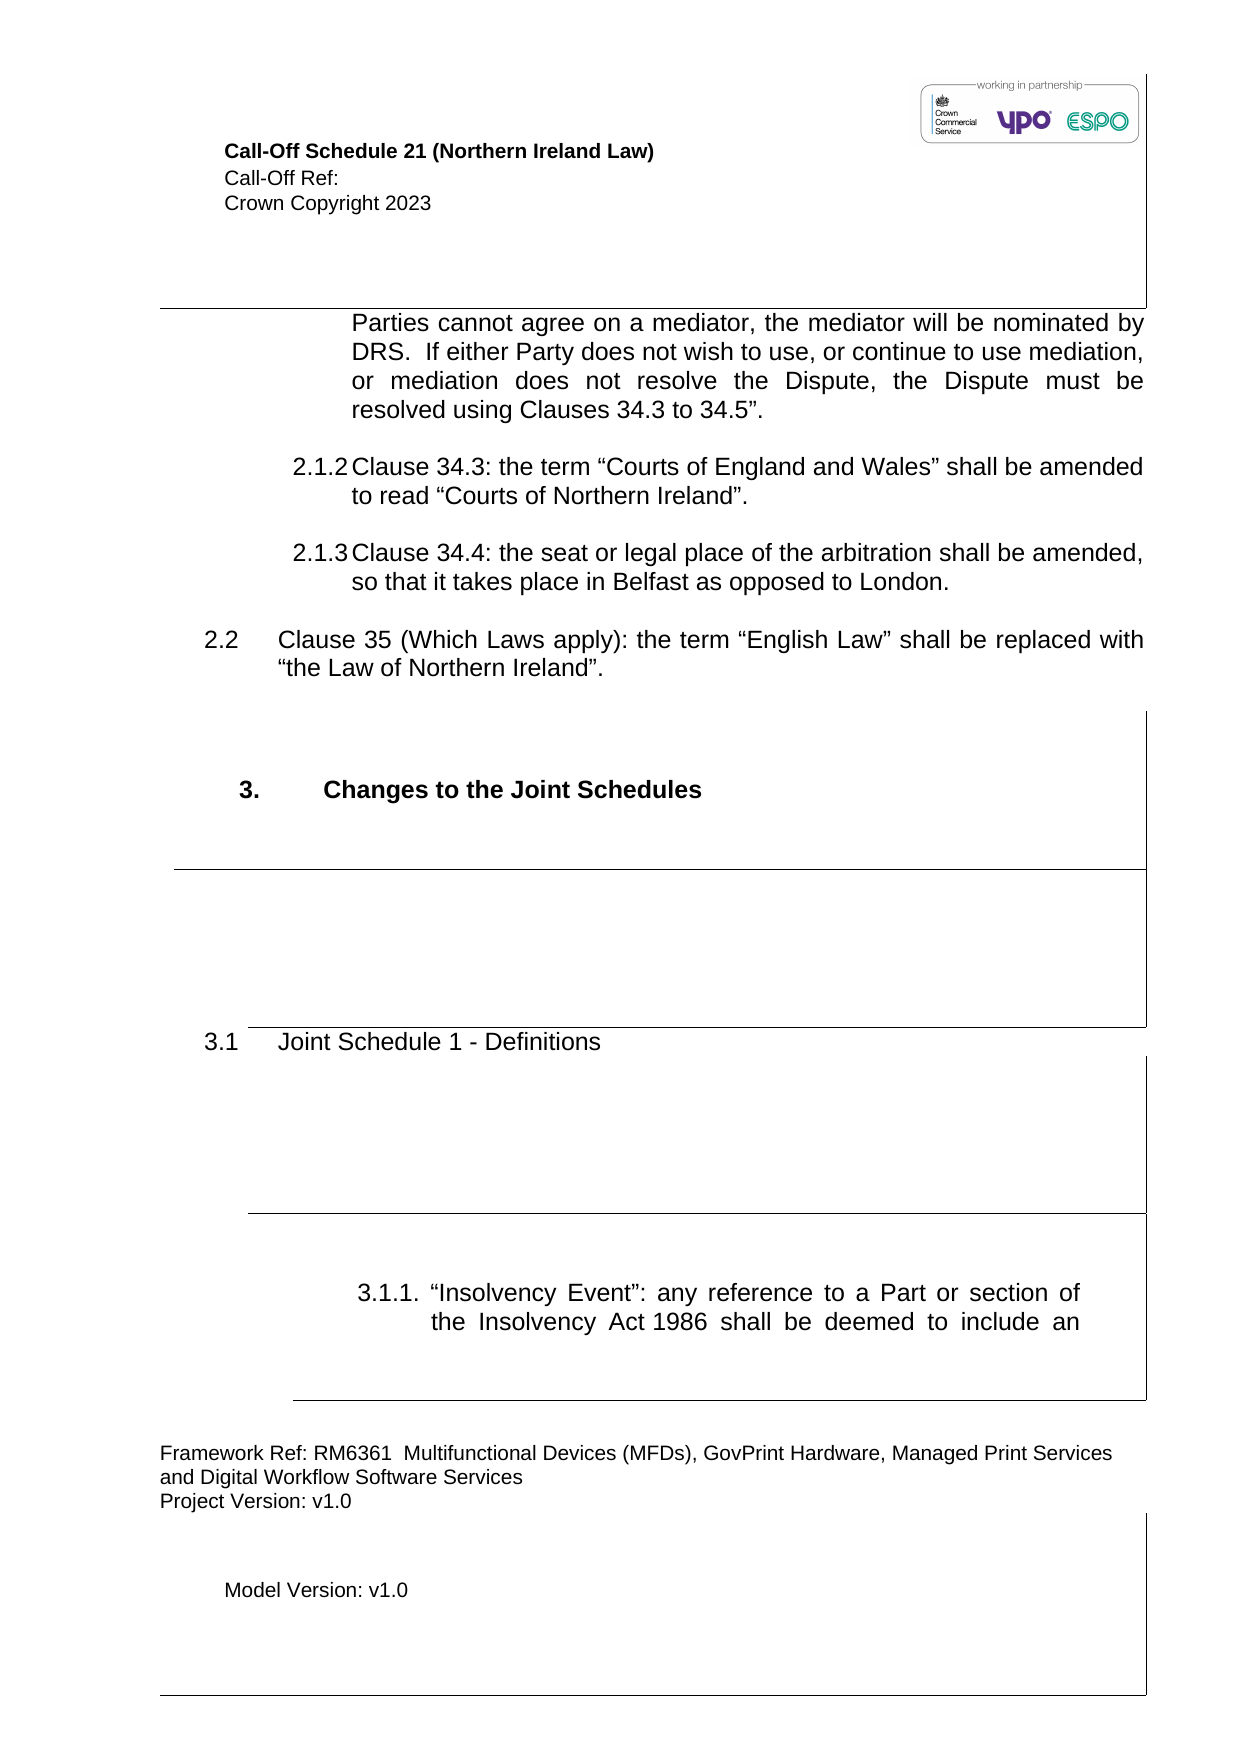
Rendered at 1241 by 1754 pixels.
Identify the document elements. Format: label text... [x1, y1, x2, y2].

text Parties cannot agree on a mediator, the mediator will be nominated by DRS. If either Party does not wish to use, or continue to use mediation, or mediation does not resolve the Dispute, the Dispute must be resolved using Clauses 34.3 to 34.5”. [292, 308, 1146, 423]
text 2.1.2 Clause 34.3: the term “Courts of England and Wales” shall be amended to read “Courts of Northern Ireland”. [292, 452, 1146, 510]
text 3.1.1. “Insolvency Event”: any reference to a Part or section of the Insolvency Act 1986 shall be deemed to include an [292, 1213, 1146, 1400]
text 3.1 Joint Schedule 1 - Definitions [159, 1027, 1146, 1056]
list Changes to the Joint Schedules [174, 711, 1146, 869]
text 2.1.3 Clause 34.4: the seat or legal place of the arbitration shall be amended, so that it takes place in Belfast as opposed to London. [292, 538, 1146, 596]
text 2.2 Clause 35 (Which Laws apply): the term “English Law” shall be replaced with “the Law of Northern Ireland”. [204, 625, 1146, 682]
